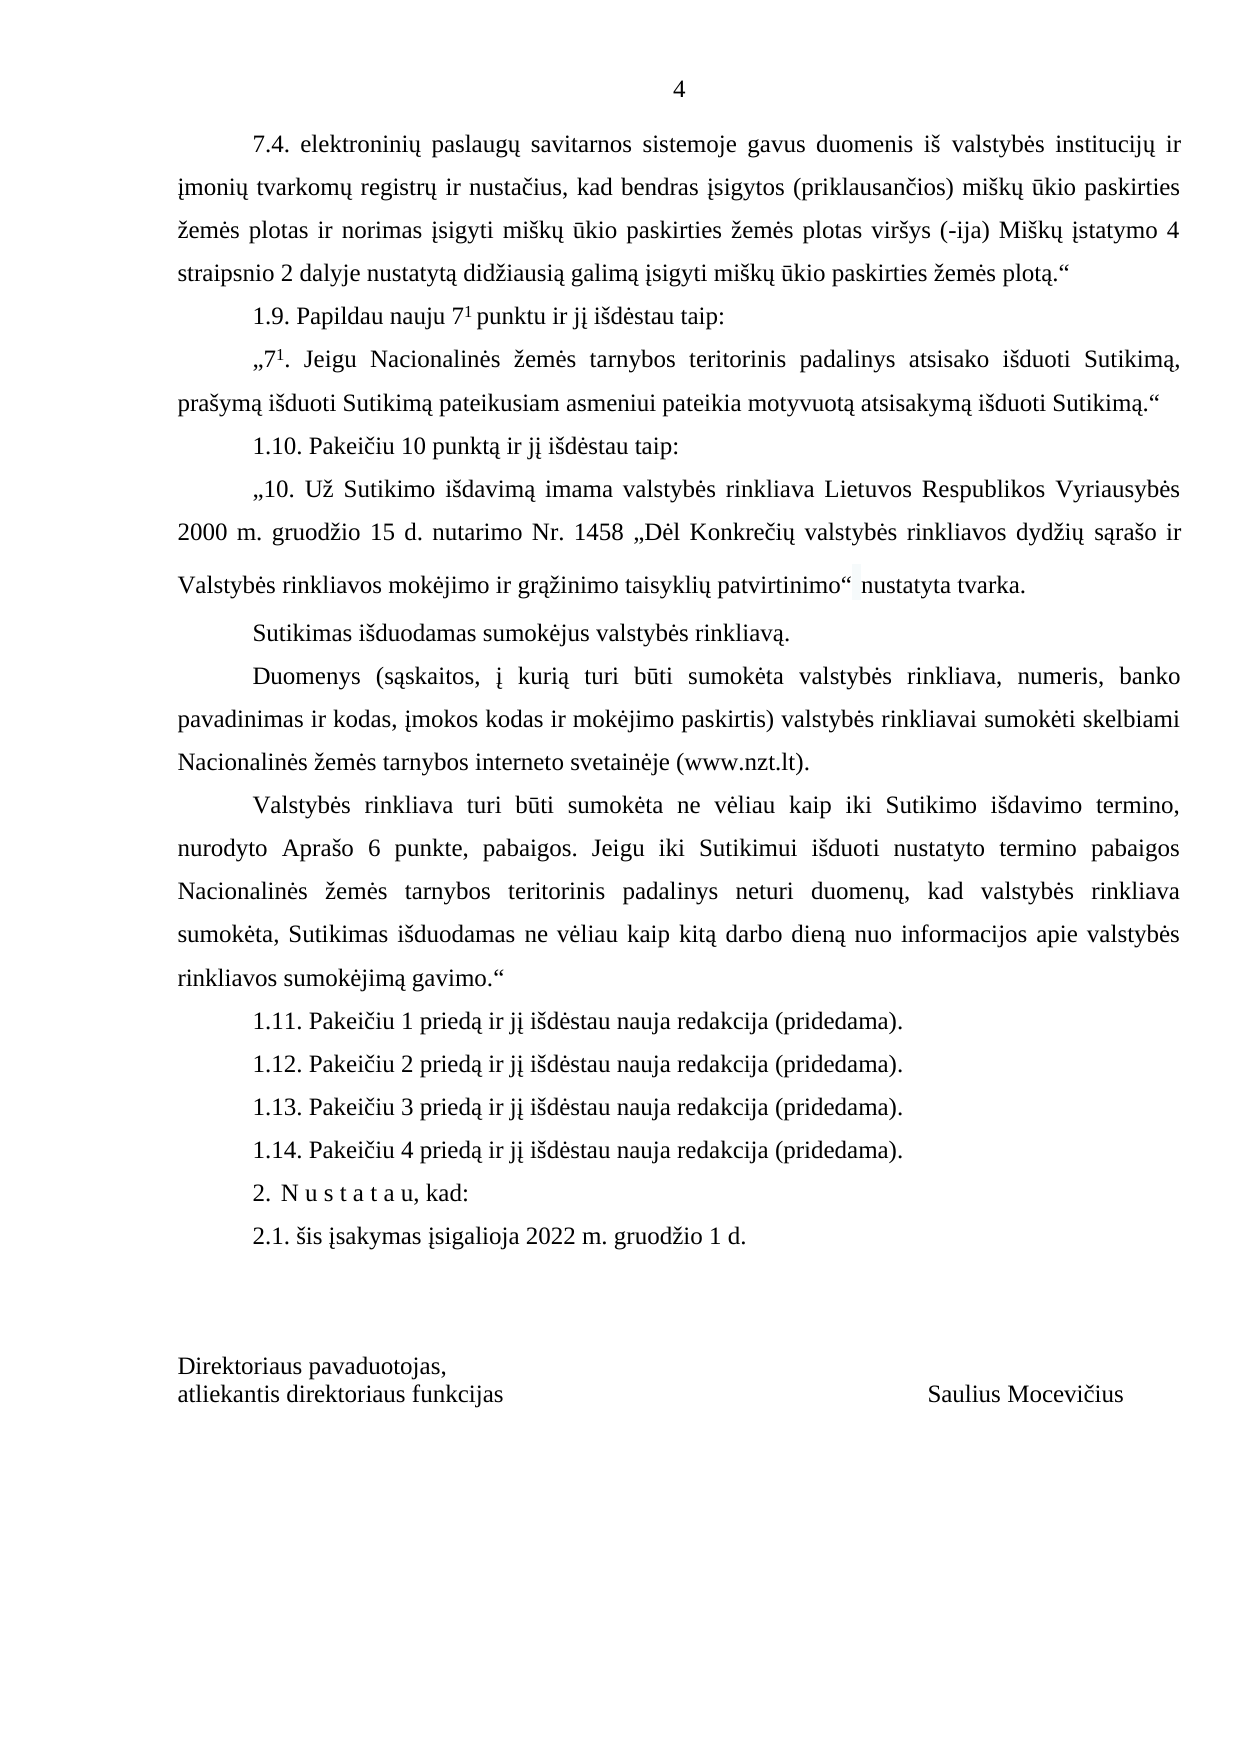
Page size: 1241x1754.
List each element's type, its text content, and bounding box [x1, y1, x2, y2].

text 1.10. Pakeičiu 10 punktą ir jį išdėstau taip: [177, 431, 1181, 459]
text 2. N u s t a t a u, kad: [177, 1178, 1181, 1207]
text „10. Už Sutikimo išdavimą imama valstybės rinkliava Lietuvos Respublikos Vyriausybės 2000 m. gruodžio 15 d. nutarimo Nr. 1458 „Dėl Konkrečių valstybės rinkliavos dydžių sąrašo ir Valstybės rinkliavos mokėjimo ir grąžinimo taisyklių patvirtinimo“ nustatyta tvarka. [177, 474, 1181, 600]
text 1.11. Pakeičiu 1 priedą ir jį išdėstau nauja redakcija (pridedama). [177, 1006, 1181, 1034]
text „71. Jeigu Nacionalinės žemės tarnybos teritorinis padalinys atsisako išduoti Sutikimą, prašymą išduoti Sutikimą pateikusiam asmeniui pateikia motyvuotą atsisakymą išduoti Sutikimą.“ [177, 344, 1181, 416]
text 1.14. Pakeičiu 4 priedą ir jį išdėstau nauja redakcija (pridedama). [177, 1135, 1181, 1164]
text 1.12. Pakeičiu 2 priedą ir jį išdėstau nauja redakcija (pridedama). [177, 1049, 1181, 1078]
text Sutikimas išduodamas sumokėjus valstybės rinkliavą. [177, 618, 1181, 646]
text Direktoriaus pavaduotojas, [177, 1351, 1181, 1379]
text Valstybės rinkliava turi būti sumokėta ne vėliau kaip iki Sutikimo išdavimo termino, nurodyto Aprašo 6 punkte, pabaigos. Jeigu iki Sutikimui išduoti nustatyto termino pabaigos Nacionalinės žemės tarnybos teritorinis padalinys neturi duomenų, kad valstybės rinkliava sumokėta, Sutikimas išduodamas ne vėliau kaip kitą darbo dieną nuo informacijos apie valstybės rinkliavos sumokėjimą gavimo.“ [177, 790, 1181, 991]
text 7.4. elektroninių paslaugų savitarnos sistemoje gavus duomenis iš valstybės institucijų ir įmonių tvarkomų registrų ir nustačius, kad bendras įsigytos (priklausančios) miškų ūkio paskirties žemės plotas ir norimas įsigyti miškų ūkio paskirties žemės plotas viršys (-ija) Miškų įstatymo 4 straipsnio 2 dalyje nustatytą didžiausią galimą įsigyti miškų ūkio paskirties žemės plotą.“ [177, 129, 1181, 287]
text 1.13. Pakeičiu 3 priedą ir jį išdėstau nauja redakcija (pridedama). [177, 1092, 1181, 1121]
text Duomenys (sąskaitos, į kurią turi būti sumokėta valstybės rinkliava, numeris, banko pavadinimas ir kodas, įmokos kodas ir mokėjimo paskirtis) valstybės rinkliavai sumokėti skelbiami Nacionalinės žemės tarnybos interneto svetainėje (www.nzt.lt). [177, 661, 1181, 776]
text 2.1. šis įsakymas įsigalioja 2022 m. gruodžio 1 d. [177, 1221, 1181, 1250]
text atliekantis direktoriaus funkcijas Saulius Mocevičius [177, 1379, 1181, 1408]
text 1.9. Papildau nauju 71 punktu ir jį išdėstau taip: [177, 301, 1181, 330]
